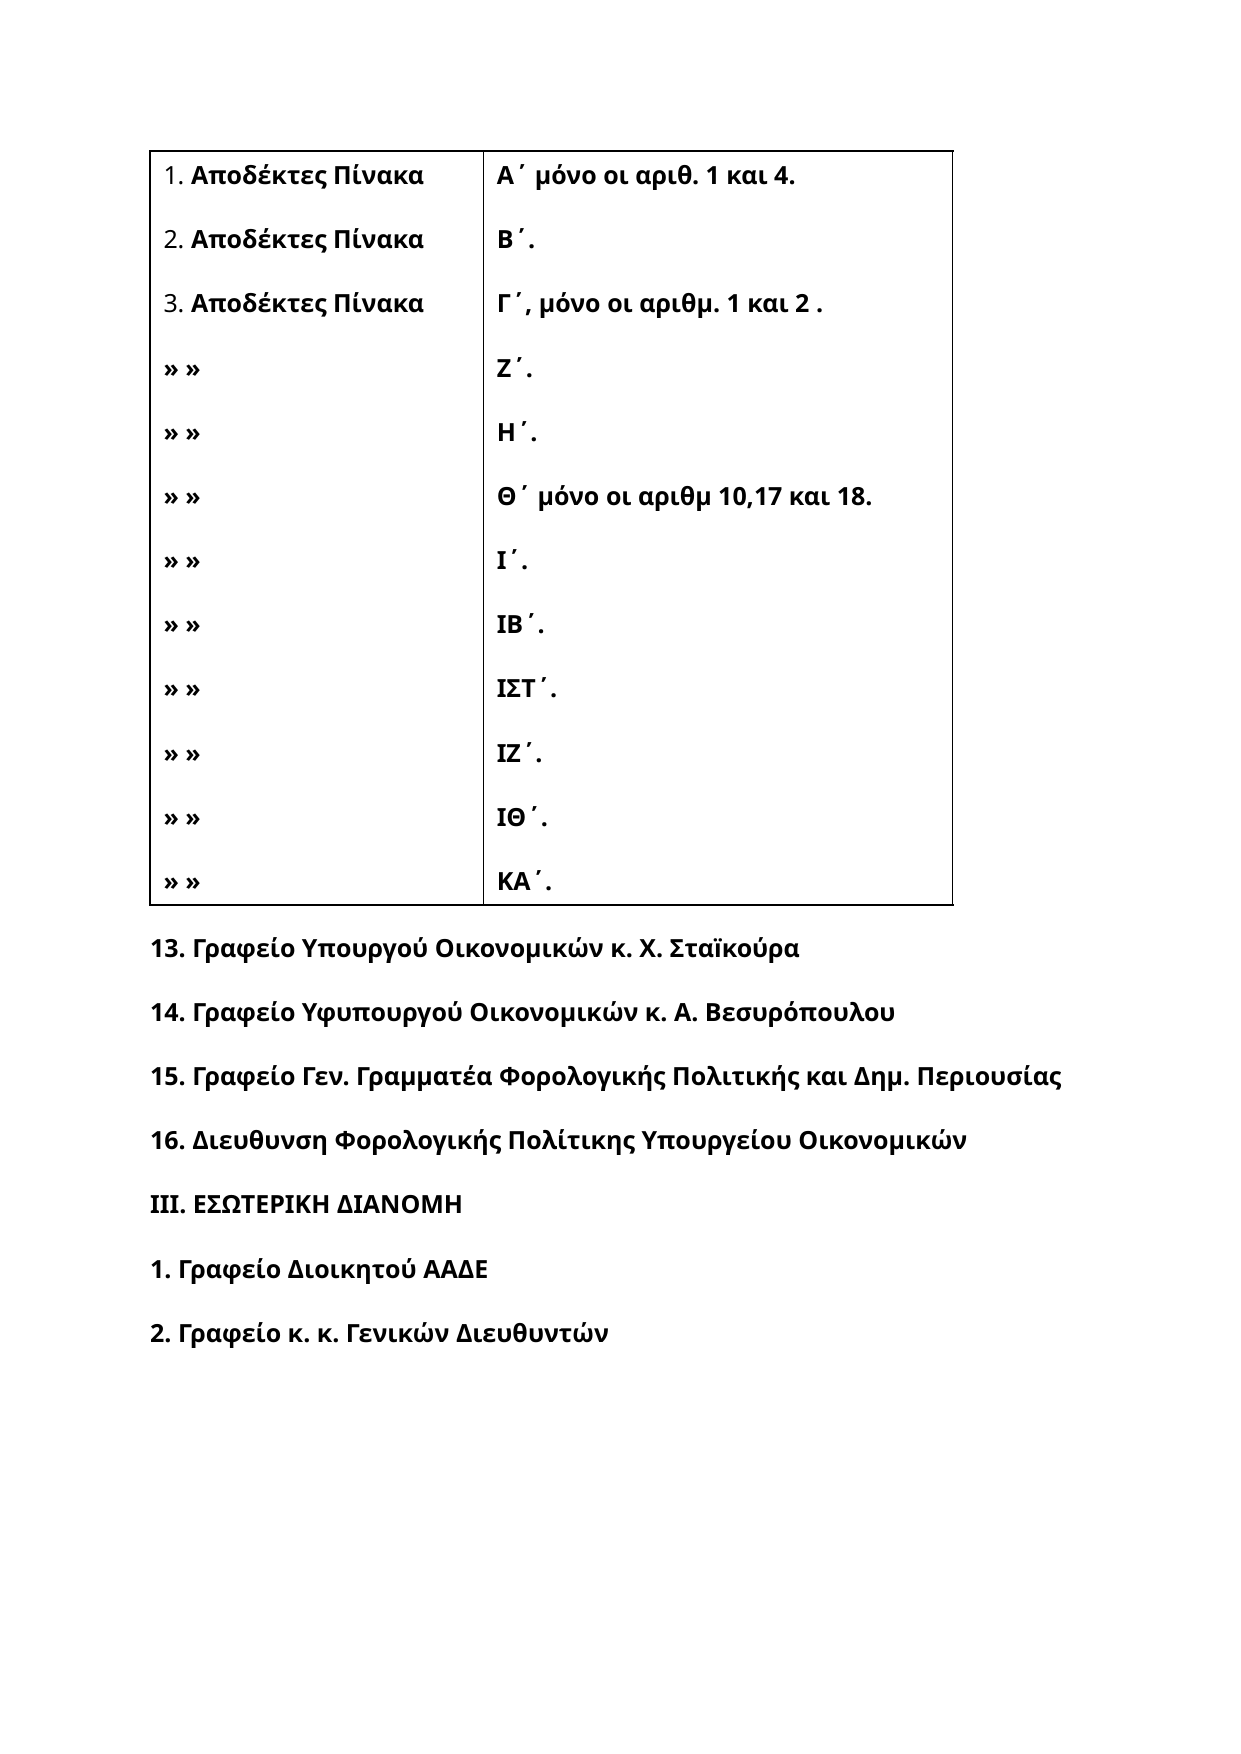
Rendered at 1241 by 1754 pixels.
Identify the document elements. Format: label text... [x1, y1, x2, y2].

text 14. Γραφείο Υφυπουργού Οικονομικών κ. Α. Βεσυρόπουλου [150, 995, 1090, 1029]
text ΙΙΙ. ΕΣΩΤΕΡΙΚΗ ΔΙΑΝΟΜΗ [150, 1187, 1090, 1221]
text 16. Διευθυνση Φορολογικής Πολίτικης Υπουργείου Οικονομικών [150, 1123, 1090, 1157]
text 13. Γραφείο Υπουργού Οικονομικών κ. Χ. Σταïκούρα [150, 931, 1090, 964]
table_header Α΄ μόνο οι αριθ. 1 και 4. Β΄. Γ΄, μόνο οι αριθμ. 1 και 2 . Ζ΄. Η΄. Θ΄ μόνο οι αριθμ 10,17 και 18. Ι΄. ΙΒ΄. ΙΣΤ΄. ΙΖ΄. ΙΘ΄. ΚΑ΄. [484, 152, 952, 904]
text 1. Γραφείο Διοικητού ΑΑΔΕ [150, 1251, 1090, 1285]
text 15. Γραφείο Γεν. Γραμματέα Φορολογικής Πολιτικής και Δημ. Περιουσίας [150, 1059, 1090, 1093]
text 2. Γραφείο κ. κ. Γενικών Διευθυντών [150, 1316, 1090, 1349]
table_header 1. Αποδέκτες Πίνακα 2. Αποδέκτες Πίνακα 3. Αποδέκτες Πίνακα » » » » » » » » » » » » » » » » » » [151, 152, 483, 904]
